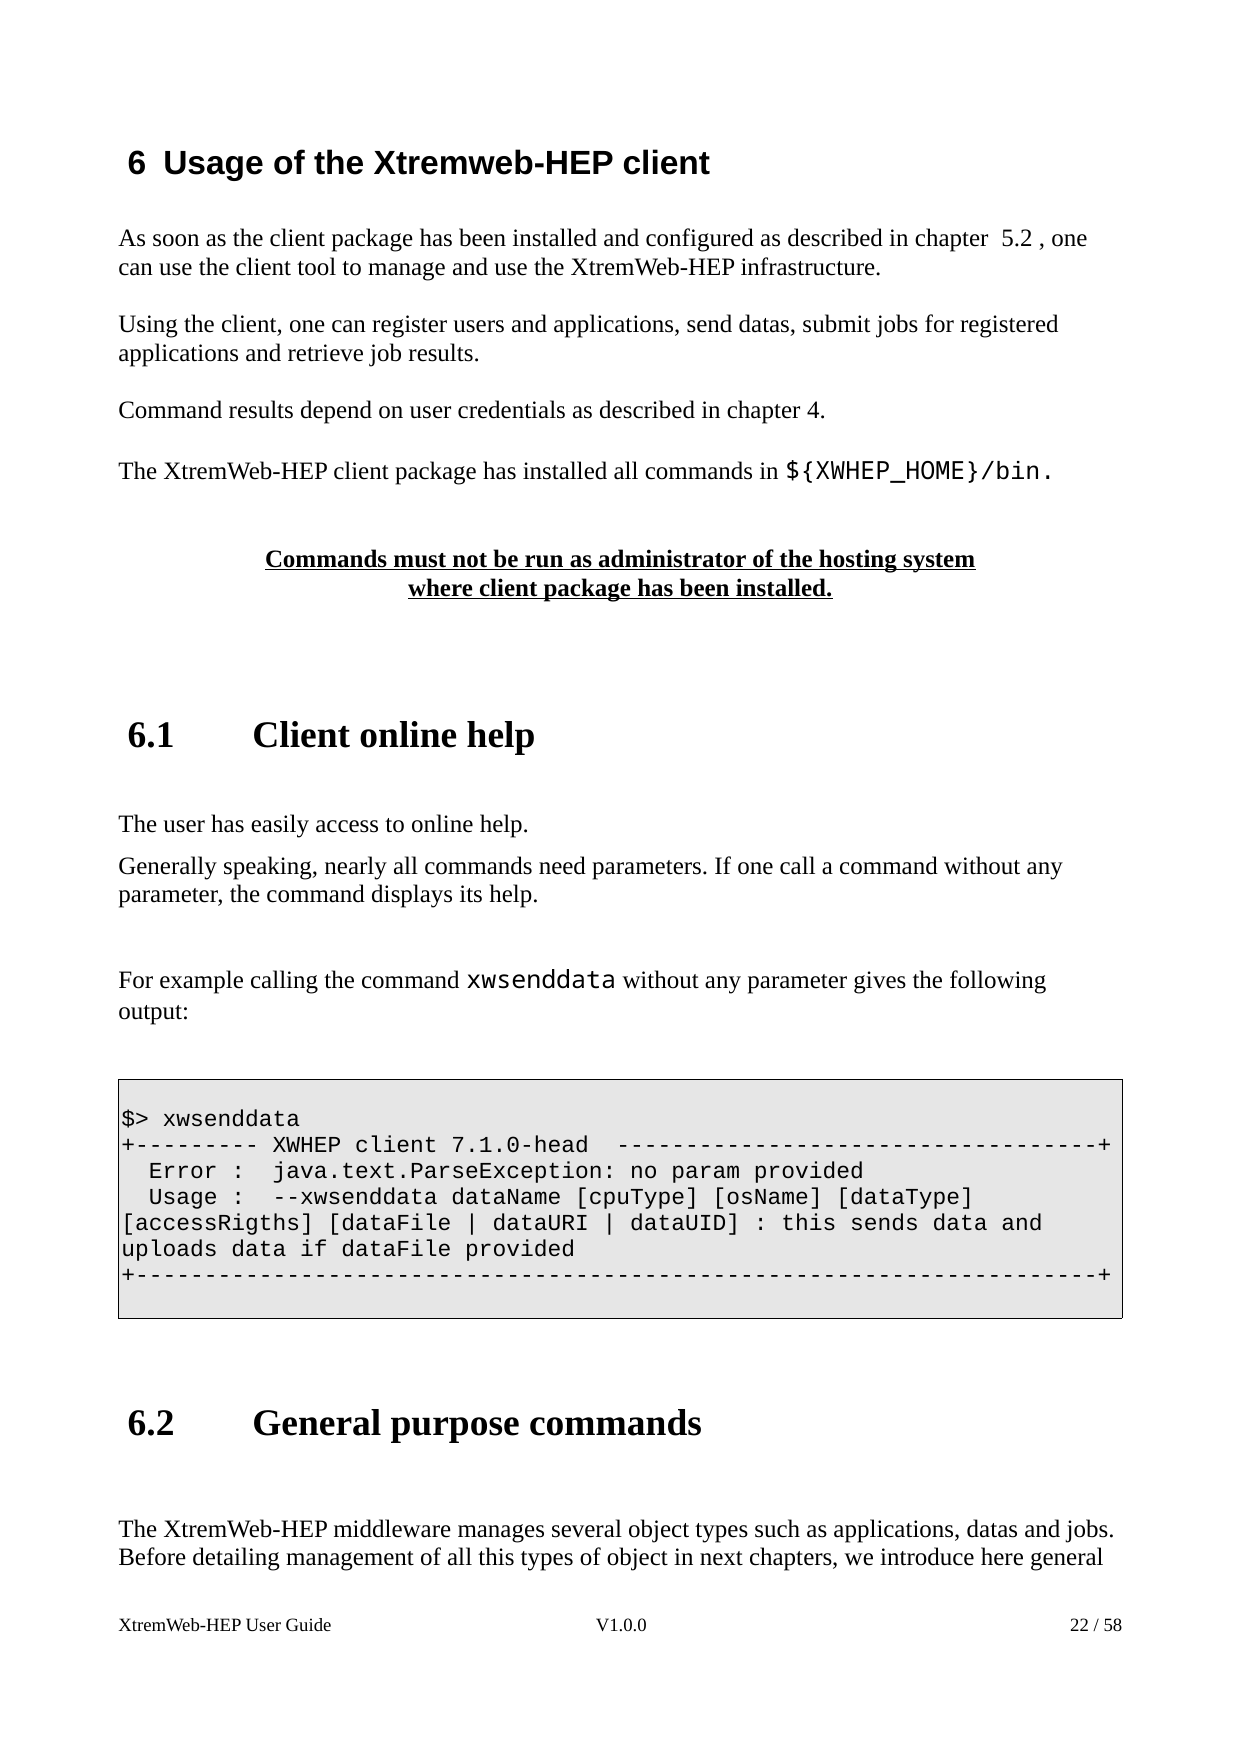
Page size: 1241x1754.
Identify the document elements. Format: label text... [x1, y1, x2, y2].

text $> xwsenddata [119, 1104, 1122, 1131]
text Using the client, one can register users and applications, send datas, submit jobs for registered applications and retrieve job results. [118, 309, 1122, 367]
subtitle Client online help [118, 713, 1122, 756]
text The XtremWeb-HEP client package has installed all commands in ${XWHEP_HOME}/bin. [118, 453, 1122, 487]
text As soon as the client package has been installed and configured as described in chapter 5.2 , one can use the client tool to manage and use the XtremWeb-HEP infrastructure. [118, 223, 1122, 281]
text Generally speaking, nearly all commands need parameters. If one call a command without any parameter, the command displays its help. [118, 851, 1122, 908]
text Usage : --xwsenddata dataName [cpuType] [osName] [dataType] [accessRigths] [dataFile | dataURI | dataUID] : this sends data and uploads data if dataFile provided [119, 1182, 1122, 1260]
text Command results depend on user credentials as described in chapter 4. [118, 396, 1122, 424]
text For example calling the command xwsenddata without any parameter gives the following output: [118, 962, 1122, 1025]
text The XtremWeb-HEP middleware manages several object types such as applications, datas and jobs. [118, 1514, 1122, 1542]
text Commands must not be run as administrator of the hosting system [118, 544, 1122, 573]
text The user has easily access to online help. [118, 809, 1122, 838]
subtitle Usage of the Xtremweb-HEP client [118, 143, 1122, 182]
text +--------- XWHEP client 7.1.0-head -----------------------------------+ [119, 1131, 1122, 1156]
text Before detailing management of all this types of object in next chapters, we introduce here general [118, 1542, 1122, 1571]
text Error : java.text.ParseException: no param provided [119, 1156, 1122, 1182]
text +----------------------------------------------------------------------+ [119, 1260, 1122, 1286]
subtitle General purpose commands [118, 1401, 1122, 1444]
text where client package has been installed. [118, 573, 1122, 601]
